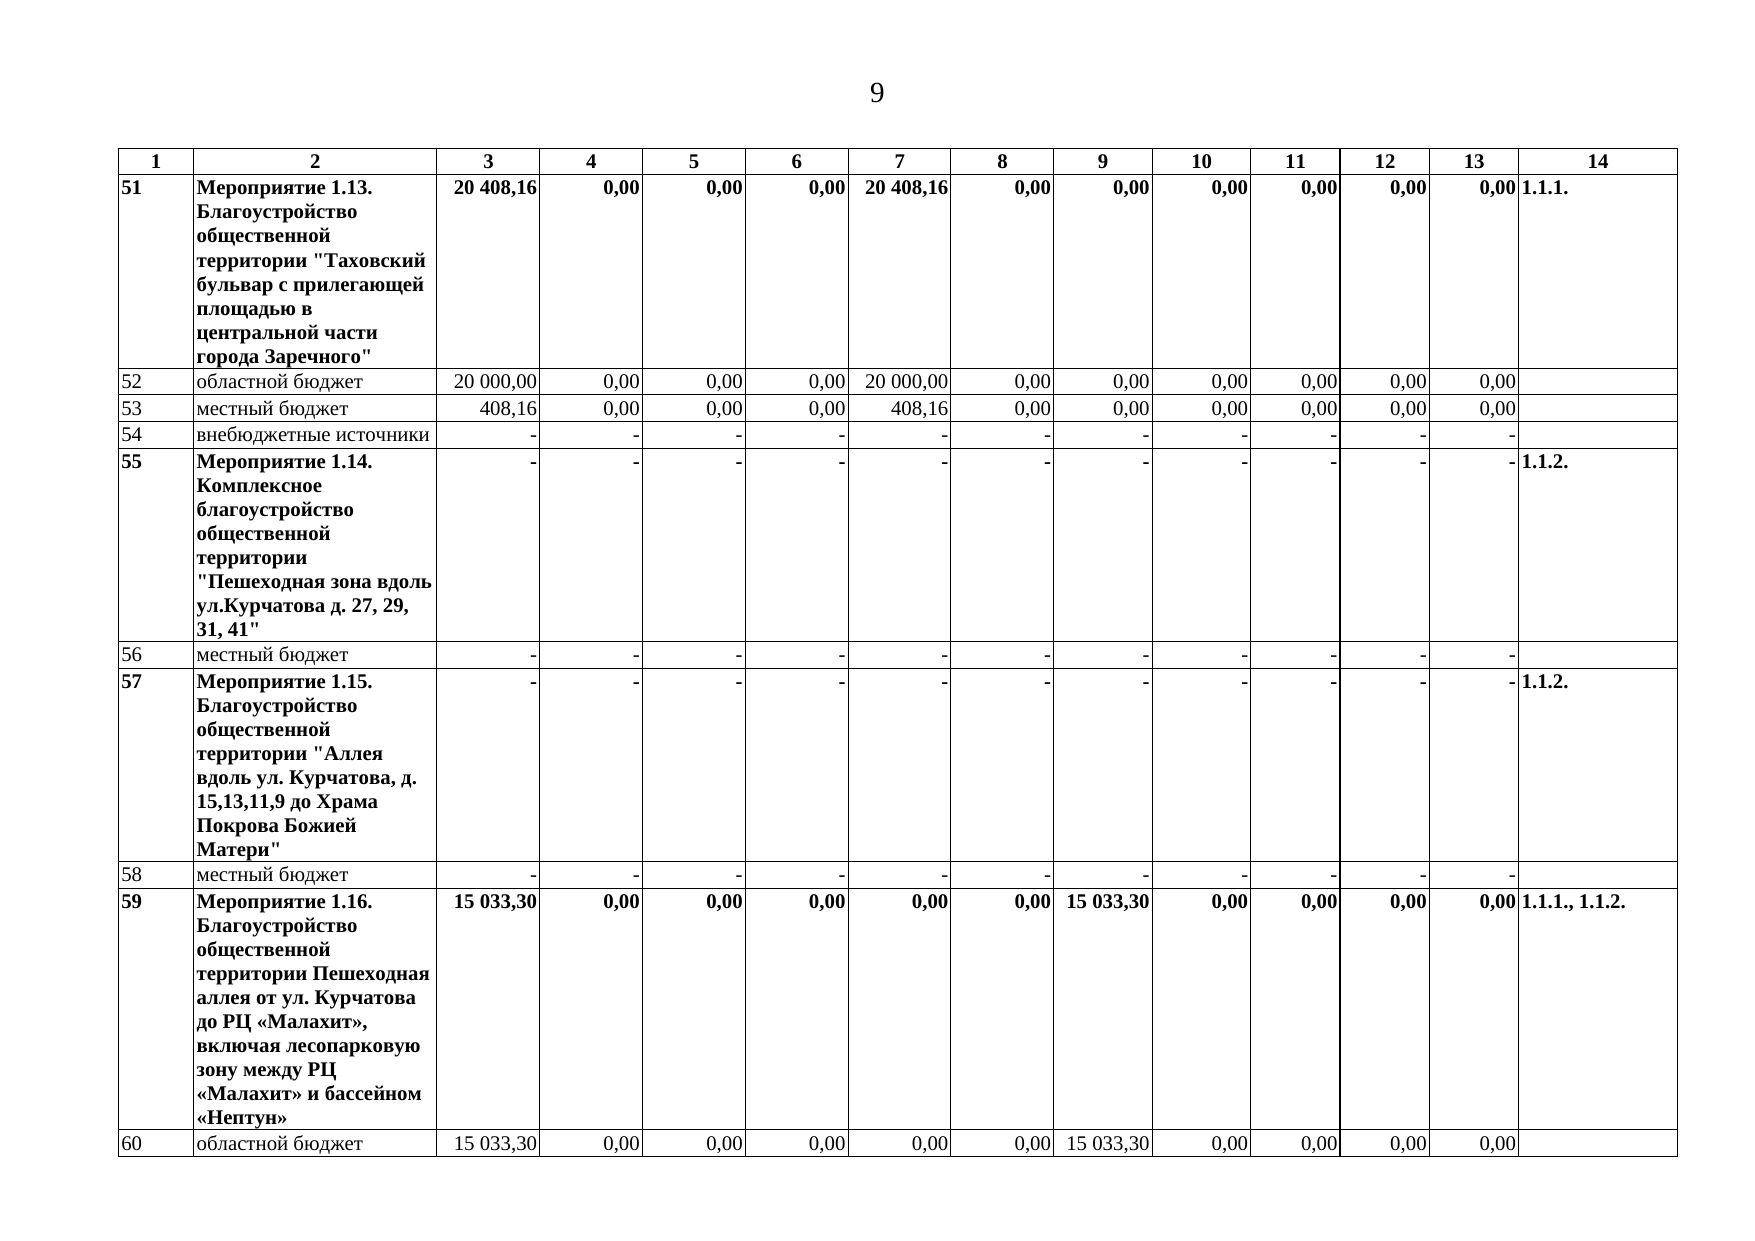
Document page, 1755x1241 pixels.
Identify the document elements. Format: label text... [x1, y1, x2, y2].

table_cell - [1251, 642, 1339, 668]
table_cell [1519, 369, 1677, 394]
table_cell 0,00 [643, 1130, 745, 1156]
table_cell - [643, 862, 745, 888]
table_header 1 [119, 149, 193, 174]
table_cell 0,00 [1153, 369, 1250, 394]
table_cell - [540, 449, 642, 641]
table_cell 1.1.1. [1519, 175, 1677, 368]
table_cell - [1153, 862, 1250, 888]
table_cell - [1430, 422, 1518, 447]
table_cell 0,00 [1153, 175, 1250, 368]
table_header 11 [1251, 149, 1339, 174]
table_header 2 [194, 149, 436, 174]
table_cell - [1054, 449, 1152, 641]
table_cell 15 033,30 [1054, 889, 1152, 1129]
table_cell Мероприятие 1.13. Благоустройство общественной территории "Таховский бульвар с прилегающей площадью в центральной части города Заречного" [194, 175, 436, 368]
table_cell 408,16 [849, 395, 950, 421]
table_cell - [849, 422, 950, 447]
table_cell 60 [119, 1130, 193, 1156]
table_cell Мероприятие 1.16. Благоустройство общественной территории Пешеходная аллея от ул. Курчатова до РЦ «Малахит», включая лесопарковую зону между РЦ «Малахит» и бассейном «Нептун» [194, 889, 436, 1129]
table_cell внебюджетные источники [194, 422, 436, 447]
table_cell 57 [119, 669, 193, 861]
table_cell 0,00 [540, 369, 642, 394]
table_cell - [1251, 862, 1339, 888]
table_cell - [1054, 422, 1152, 447]
table_cell Мероприятие 1.14. Комплексное благоустройство общественной территории "Пешеходная зона вдоль ул.Курчатова д. 27, 29, 31, 41" [194, 449, 436, 641]
table_cell 1.1.2. [1519, 669, 1677, 861]
table_cell 0,00 [643, 369, 745, 394]
table_cell - [849, 669, 950, 861]
table_cell - [849, 642, 950, 668]
table_cell 52 [119, 369, 193, 394]
table_cell 20 000,00 [437, 369, 539, 394]
table_cell - [951, 862, 1053, 888]
table_cell - [540, 422, 642, 447]
table_cell 0,00 [951, 395, 1053, 421]
table_cell [1519, 642, 1677, 668]
table_header 10 [1153, 149, 1250, 174]
table_cell 15 033,30 [437, 1130, 539, 1156]
table_cell - [1153, 422, 1250, 447]
table_cell - [643, 642, 745, 668]
table_cell 0,00 [1341, 1130, 1429, 1156]
table_cell - [437, 449, 539, 641]
table_cell - [849, 862, 950, 888]
table_cell - [1153, 642, 1250, 668]
table_cell - [1341, 669, 1429, 861]
table_cell - [1341, 449, 1429, 641]
table_header 14 [1519, 149, 1677, 174]
table_cell 0,00 [746, 395, 848, 421]
table_cell 0,00 [1251, 889, 1339, 1129]
table_cell - [1341, 862, 1429, 888]
table_cell 58 [119, 862, 193, 888]
table_cell - [1054, 862, 1152, 888]
table_cell - [951, 422, 1053, 447]
table_cell 0,00 [1153, 889, 1250, 1129]
table_cell - [437, 642, 539, 668]
table_cell 0,00 [540, 1130, 642, 1156]
table_cell - [1251, 669, 1339, 861]
table_cell областной бюджет [194, 369, 436, 394]
table_cell 54 [119, 422, 193, 447]
table_cell 0,00 [1153, 395, 1250, 421]
table_cell 0,00 [849, 889, 950, 1129]
table_cell - [1341, 422, 1429, 447]
table_cell - [1054, 642, 1152, 668]
table_cell - [437, 862, 539, 888]
table_header 12 [1341, 149, 1429, 174]
table_cell 0,00 [1430, 369, 1518, 394]
table_cell 0,00 [849, 1130, 950, 1156]
table_header 13 [1430, 149, 1518, 174]
table_cell 0,00 [540, 395, 642, 421]
table_cell - [1430, 862, 1518, 888]
table_cell - [437, 422, 539, 447]
table_cell - [1430, 642, 1518, 668]
table_cell 0,00 [951, 175, 1053, 368]
table_cell 20 408,16 [849, 175, 950, 368]
table_cell [1519, 1130, 1677, 1156]
table_cell - [746, 422, 848, 447]
table_cell 1.1.1., 1.1.2. [1519, 889, 1677, 1129]
table_cell 20 408,16 [437, 175, 539, 368]
table_cell 0,00 [951, 889, 1053, 1129]
table_cell 0,00 [643, 175, 745, 368]
table_cell - [540, 669, 642, 861]
table_cell [1519, 422, 1677, 447]
table_cell 51 [119, 175, 193, 368]
table_cell 0,00 [1153, 1130, 1250, 1156]
table_cell - [643, 449, 745, 641]
table_cell 408,16 [437, 395, 539, 421]
table_header 8 [951, 149, 1053, 174]
table_cell 0,00 [1430, 1130, 1518, 1156]
table_cell - [1054, 669, 1152, 861]
table_cell 59 [119, 889, 193, 1129]
table_cell - [1251, 422, 1339, 447]
table_header 3 [437, 149, 539, 174]
table_cell - [951, 669, 1053, 861]
table_cell 0,00 [1341, 395, 1429, 421]
table_cell местный бюджет [194, 642, 436, 668]
table_cell 0,00 [1054, 369, 1152, 394]
table_cell [1519, 395, 1677, 421]
table_cell - [951, 449, 1053, 641]
table_cell - [540, 862, 642, 888]
table_cell 0,00 [540, 175, 642, 368]
table_cell - [951, 642, 1053, 668]
table_cell 0,00 [1054, 395, 1152, 421]
table_header 6 [746, 149, 848, 174]
table_header 7 [849, 149, 950, 174]
table_cell 1.1.2. [1519, 449, 1677, 641]
table_cell 0,00 [1341, 889, 1429, 1129]
table_cell 56 [119, 642, 193, 668]
table_cell - [1251, 449, 1339, 641]
table_cell - [540, 642, 642, 668]
table_cell 0,00 [540, 889, 642, 1129]
table_cell 15 033,30 [437, 889, 539, 1129]
table_cell 0,00 [1430, 395, 1518, 421]
table_cell - [1430, 449, 1518, 641]
table_cell 0,00 [1251, 395, 1339, 421]
table_cell 0,00 [746, 369, 848, 394]
table_cell 0,00 [1341, 369, 1429, 394]
table_cell - [437, 669, 539, 861]
table_cell 0,00 [951, 1130, 1053, 1156]
table_cell 0,00 [746, 175, 848, 368]
table_cell 0,00 [1251, 369, 1339, 394]
table_header 5 [643, 149, 745, 174]
table_cell 0,00 [643, 395, 745, 421]
table_cell - [1153, 669, 1250, 861]
table_cell [1519, 862, 1677, 888]
table_cell - [849, 449, 950, 641]
table_cell - [746, 449, 848, 641]
table_cell местный бюджет [194, 862, 436, 888]
table_cell 55 [119, 449, 193, 641]
table_cell 0,00 [1430, 889, 1518, 1129]
table_cell областной бюджет [194, 1130, 436, 1156]
table_cell местный бюджет [194, 395, 436, 421]
table_cell 0,00 [1054, 175, 1152, 368]
table_cell 53 [119, 395, 193, 421]
table_cell 0,00 [1251, 175, 1339, 368]
table_header 4 [540, 149, 642, 174]
table_cell 0,00 [746, 889, 848, 1129]
table_cell 0,00 [951, 369, 1053, 394]
table_cell 0,00 [746, 1130, 848, 1156]
table_cell - [643, 669, 745, 861]
table_cell - [746, 862, 848, 888]
table_cell - [1341, 642, 1429, 668]
table_header 9 [1054, 149, 1152, 174]
table_cell 0,00 [643, 889, 745, 1129]
table_cell Мероприятие 1.15. Благоустройство общественной территории "Аллея вдоль ул. Курчатова, д. 15,13,11,9 до Храма Покрова Божией Матери" [194, 669, 436, 861]
table_cell 0,00 [1251, 1130, 1339, 1156]
table_cell - [746, 669, 848, 861]
table_cell 0,00 [1430, 175, 1518, 368]
table_cell 0,00 [1341, 175, 1429, 368]
table_cell - [643, 422, 745, 447]
table_cell - [1430, 669, 1518, 861]
table_cell 15 033,30 [1054, 1130, 1152, 1156]
table_cell 20 000,00 [849, 369, 950, 394]
table_cell - [746, 642, 848, 668]
table_cell - [1153, 449, 1250, 641]
